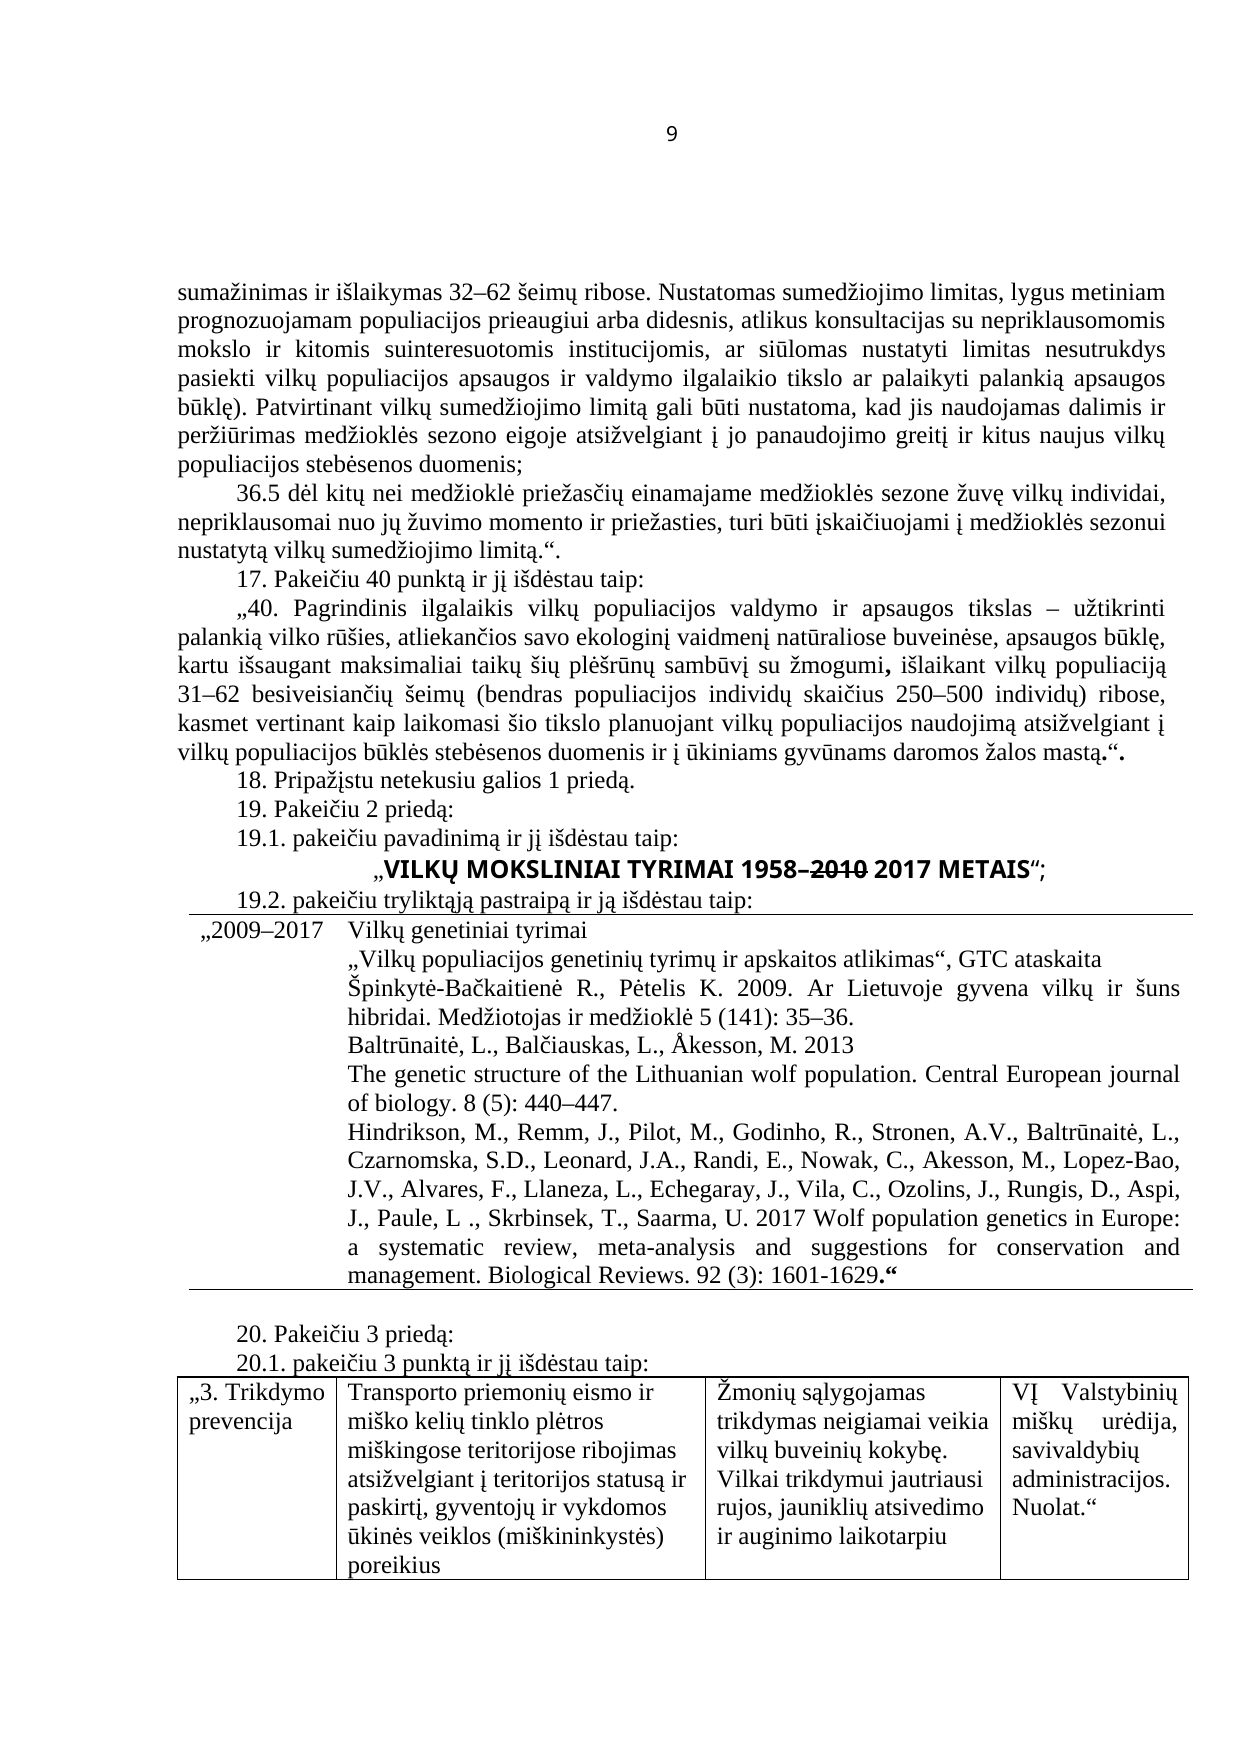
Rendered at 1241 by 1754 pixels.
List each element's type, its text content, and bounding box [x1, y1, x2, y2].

text „40. Pagrindinis ilgalaikis vilkų populiacijos valdymo ir apsaugos tikslas – užtikrinti palankią vilko rūšies, atliekančios savo ekologinį vaidmenį natūraliose buveinėse, apsaugos būklę, kartu išsaugant maksimaliai taikų šių plėšrūnų sambūvį su žmogumi, išlaikant vilkų populiaciją 31–62 besiveisiančių šeimų (bendras populiacijos individų skaičius 250–500 individų) ribose, kasmet vertinant kaip laikomasi šio tikslo planuojant vilkų populiacijos naudojimą atsižvelgiant į vilkų populiacijos būklės stebėsenos duomenis ir į ūkiniams gyvūnams daromos žalos mastą.“. [177, 593, 1166, 765]
text 18. Pripažįstu netekusiu galios 1 priedą. [177, 765, 1166, 794]
table_header Vilkų genetiniai tyrimai „Vilkų populiacijos genetinių tyrimų ir apskaitos atlikimas“, GTC ataskaita Špinkytė-Bačkaitienė R., Pėtelis K. 2009. Ar Lietuvoje gyvena vilkų ir šuns hibridai. Medžiotojas ir medžioklė 5 (141): 35–36. Baltrūnaitė, L., Balčiauskas, L., Åkesson, M. 2013 The genetic structure of the Lithuanian wolf population. Central European journal of biology. 8 (5): 440–447. Hindrikson, M., Remm, J., Pilot, M., Godinho, R., Stronen, A.V., Baltrūnaitė, L., Czarnomska, S.D., Leonard, J.A., Randi, E., Nowak, C., Akesson, M., Lopez-Bao, J.V., Alvares, F., Llaneza, L., Echegaray, J., Vila, C., Ozolins, J., Rungis, D., Aspi, J., Paule, L ., Skrbinsek, T., Saarma, U. 2017 Wolf population genetics in Europe: a systematic review, meta-analysis and suggestions for conservation and management. Biological Reviews. 92 (3): 1601-1629.“ [336, 915, 1192, 1289]
table_header Transporto priemonių eismo ir miško kelių tinklo plėtros miškingose teritorijose ribojimas atsižvelgiant į teritorijos statusą ir paskirtį, gyventojų ir vykdomos ūkinės veiklos (miškininkystės) poreikius [337, 1378, 705, 1579]
text 20.1. pakeičiu 3 punktą ir jį išdėstau taip: [177, 1348, 1166, 1376]
text 19.2. pakeičiu tryliktąją pastraipą ir ją išdėstau taip: [177, 886, 1166, 914]
table_header VĮ Valstybinių miškų urėdija, savivaldybių administracijos. Nuolat.“ [1001, 1378, 1188, 1579]
table_header „2009–2017 [189, 915, 336, 1289]
text 19.1. pakeičiu pavadinimą ir jį išdėstau taip: [177, 823, 1166, 852]
table_header „3. Trikdymo prevencija [178, 1378, 336, 1579]
text 17. Pakeičiu 40 punktą ir jį išdėstau taip: [177, 564, 1166, 593]
text 19. Pakeičiu 2 priedą: [177, 794, 1166, 823]
text 20. Pakeičiu 3 priedą: [177, 1319, 1166, 1348]
text 36.5 dėl kitų nei medžioklė priežasčių einamajame medžioklės sezone žuvę vilkų individai, nepriklausomai nuo jų žuvimo momento ir priežasties, turi būti įskaičiuojami į medžioklės sezonui nustatytą vilkų sumedžiojimo limitą.“. [177, 478, 1166, 564]
text sumažinimas ir išlaikymas 32–62 šeimų ribose. Nustatomas sumedžiojimo limitas, lygus metiniam prognozuojamam populiacijos prieaugiui arba didesnis, atlikus konsultacijas su nepriklausomomis mokslo ir kitomis suinteresuotomis institucijomis, ar siūlomas nustatyti limitas nesutrukdys pasiekti vilkų populiacijos apsaugos ir valdymo ilgalaikio tikslo ar palaikyti palankią apsaugos būklę). Patvirtinant vilkų sumedžiojimo limitą gali būti nustatoma, kad jis naudojamas dalimis ir peržiūrimas medžioklės sezono eigoje atsižvelgiant į jo panaudojimo greitį ir kitus naujus vilkų populiacijos stebėsenos duomenis; [177, 277, 1166, 478]
text „Vilkų moksliniai tyrimai 1958–2010 2017 metais“; [177, 852, 1166, 886]
table_header Žmonių sąlygojamas trikdymas neigiamai veikia vilkų buveinių kokybę. Vilkai trikdymui jautriausi rujos, jauniklių atsivedimo ir auginimo laikotarpiu [706, 1378, 1000, 1579]
